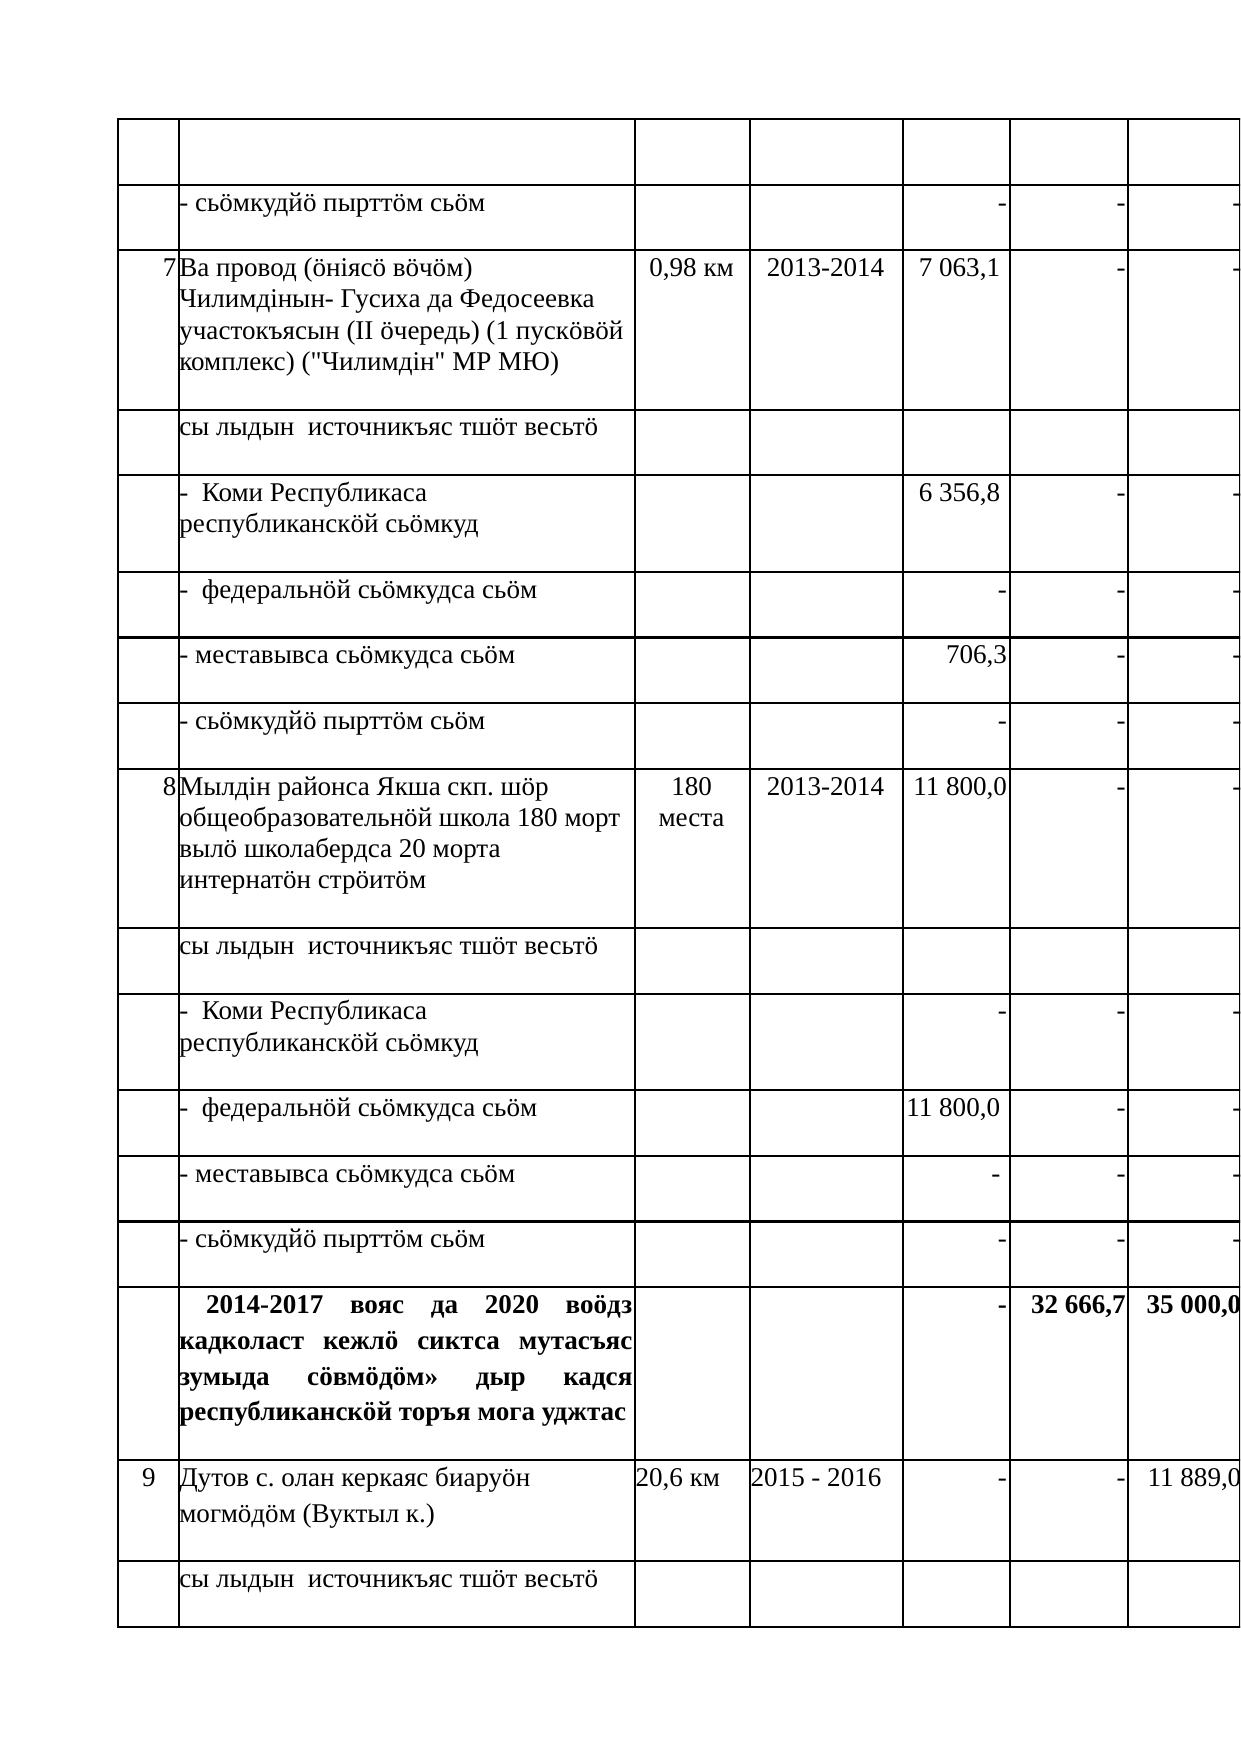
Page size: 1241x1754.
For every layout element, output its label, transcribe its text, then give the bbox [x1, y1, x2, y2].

table_cell [751, 573, 902, 636]
table_cell - [1011, 704, 1127, 768]
table_cell - [904, 995, 1009, 1089]
table_cell - меставывса сьӧмкудса сьӧм [180, 639, 634, 702]
table_cell [751, 639, 902, 702]
table_cell 2013-2014 [751, 251, 902, 408]
table_cell - федеральнӧй сьӧмкудса сьӧм [180, 573, 634, 636]
table_cell - сьӧмкудйӧ пырттӧм сьӧм [180, 186, 634, 249]
table_cell - Коми Республикаса республиканскӧй сьӧмкуд [180, 476, 634, 571]
table_cell [119, 1157, 178, 1220]
table_cell [180, 120, 634, 184]
table_cell [751, 1157, 902, 1220]
table_cell [119, 929, 178, 992]
table_cell 8 [119, 770, 178, 927]
table_cell - [1011, 1091, 1127, 1155]
table_cell - [1129, 1223, 1239, 1286]
table_cell 11 800,0 [904, 1091, 1009, 1155]
table_cell - [1011, 1223, 1127, 1286]
table_cell - федеральнӧй сьӧмкудса сьӧм [180, 1091, 634, 1155]
table_cell - [1011, 251, 1127, 408]
table_cell - [1011, 186, 1127, 249]
table_cell [119, 639, 178, 702]
table_cell - [1011, 995, 1127, 1089]
table_cell - сьӧмкудйӧ пырттӧм сьӧм [180, 1223, 634, 1286]
table_cell 6 356,8 [904, 476, 1009, 571]
table_cell - [1129, 251, 1239, 408]
table_cell [636, 704, 749, 768]
table_cell [119, 995, 178, 1089]
table_cell сы лыдын источникъяс тшӧт весьтӧ [180, 411, 634, 474]
table_cell 0,98 км [636, 251, 749, 408]
table_cell [904, 120, 1009, 184]
table_cell - [1011, 1157, 1127, 1220]
table_cell 2015 - 2016 [751, 1461, 902, 1560]
table_cell - [1129, 995, 1239, 1089]
table_cell [751, 120, 902, 184]
table_cell [1129, 411, 1239, 474]
table_cell [119, 1091, 178, 1155]
table_cell [751, 476, 902, 571]
table_cell [636, 1562, 749, 1626]
table_cell 180 места [636, 770, 749, 927]
table_cell 35 000,0 [1129, 1288, 1239, 1459]
table_cell [119, 186, 178, 249]
table_cell Ва провод (ӧніясӧ вӧчӧм) Чилимдінын- Гусиха да Федосеевка участокъясын (II ӧчередь) (1 пускӧвӧй комплекс) ("Чилимдін" МР МЮ) [180, 251, 634, 408]
table_cell - [904, 1461, 1009, 1560]
table_cell - [1011, 120, 1127, 184]
table_cell 2013-2014 [751, 770, 902, 927]
table_cell - [1129, 476, 1239, 571]
table_cell [119, 704, 178, 768]
table_cell [751, 1091, 902, 1155]
table_cell [119, 476, 178, 571]
table_cell [119, 1288, 178, 1459]
table_cell 706,3 [904, 639, 1009, 702]
table_cell [119, 120, 178, 184]
table_cell - [904, 1288, 1009, 1459]
table_cell Мылдін районса Якша скп. шӧр общеобразовательнӧй школа 180 морт вылӧ школабердса 20 морта интернатӧн стрӧитӧм [180, 770, 634, 927]
table_cell [1011, 1562, 1127, 1626]
table_cell - [1129, 1091, 1239, 1155]
table_cell [751, 1562, 902, 1626]
table_cell [904, 929, 1009, 992]
table_cell [904, 411, 1009, 474]
table_cell - [904, 704, 1009, 768]
table_cell - [1129, 1157, 1239, 1220]
table_cell - [1129, 704, 1239, 768]
table_cell [751, 929, 902, 992]
table_cell 9 [119, 1461, 178, 1560]
table_cell [751, 1223, 902, 1286]
table_cell [751, 186, 902, 249]
table_cell [636, 995, 749, 1089]
table_cell 2014-2017 вояс да 2020 воӧдз кадколаст кежлӧ сиктса мутасъяс зумыда сӧвмӧдӧм» дыр кадся республиканскӧй торъя мога уджтас [180, 1288, 634, 1459]
table_cell [119, 1223, 178, 1286]
table_cell [904, 1562, 1009, 1626]
table_cell [119, 1562, 178, 1626]
table_cell [751, 1288, 902, 1459]
table_cell 32 666,7 [1011, 1288, 1127, 1459]
table_cell [119, 573, 178, 636]
table_cell Дутов с. олан керкаяс биаруӧн могмӧдӧм (Вуктыл к.) [180, 1461, 634, 1560]
table_cell [751, 995, 902, 1089]
table_cell 11 800,0 [904, 770, 1009, 927]
table_cell - меставывса сьӧмкудса сьӧм [180, 1157, 634, 1220]
table_cell - Коми Республикаса республиканскӧй сьӧмкуд [180, 995, 634, 1089]
table_cell [1129, 929, 1239, 992]
table_cell 7 [119, 251, 178, 408]
table_cell [751, 704, 902, 768]
table_cell - [904, 1157, 1009, 1220]
table_cell - [1129, 186, 1239, 249]
table_cell - [904, 1223, 1009, 1286]
table_cell [636, 411, 749, 474]
table_cell - [1011, 770, 1127, 927]
table_cell - [1129, 639, 1239, 702]
table_cell [119, 411, 178, 474]
table_cell - [904, 186, 1009, 249]
table_cell [636, 1223, 749, 1286]
table_cell 11 889,0 [1129, 1461, 1239, 1560]
table_cell - [1011, 476, 1127, 571]
table_cell [636, 573, 749, 636]
table_cell сы лыдын источникъяс тшӧт весьтӧ [180, 929, 634, 992]
table_cell [636, 639, 749, 702]
table_cell - [1129, 573, 1239, 636]
table_cell [1011, 411, 1127, 474]
table_cell - сьӧмкудйӧ пырттӧм сьӧм [180, 704, 634, 768]
table_cell 20,6 км [636, 1461, 749, 1560]
table_cell [636, 1157, 749, 1220]
table_cell - [1011, 1461, 1127, 1560]
table_cell - [1011, 639, 1127, 702]
table_cell 7 063,1 [904, 251, 1009, 408]
table_cell [636, 929, 749, 992]
table_cell [636, 120, 749, 184]
table_cell [636, 1288, 749, 1459]
table_cell [1011, 929, 1127, 992]
table_cell - [1129, 770, 1239, 927]
table_cell [636, 186, 749, 249]
table_cell [1129, 1562, 1239, 1626]
table_cell - [1129, 120, 1239, 184]
table_cell - [1011, 573, 1127, 636]
table_cell сы лыдын источникъяс тшӧт весьтӧ [180, 1562, 634, 1626]
table_cell [636, 1091, 749, 1155]
table_cell - [904, 573, 1009, 636]
table_cell [636, 476, 749, 571]
table_cell [751, 411, 902, 474]
